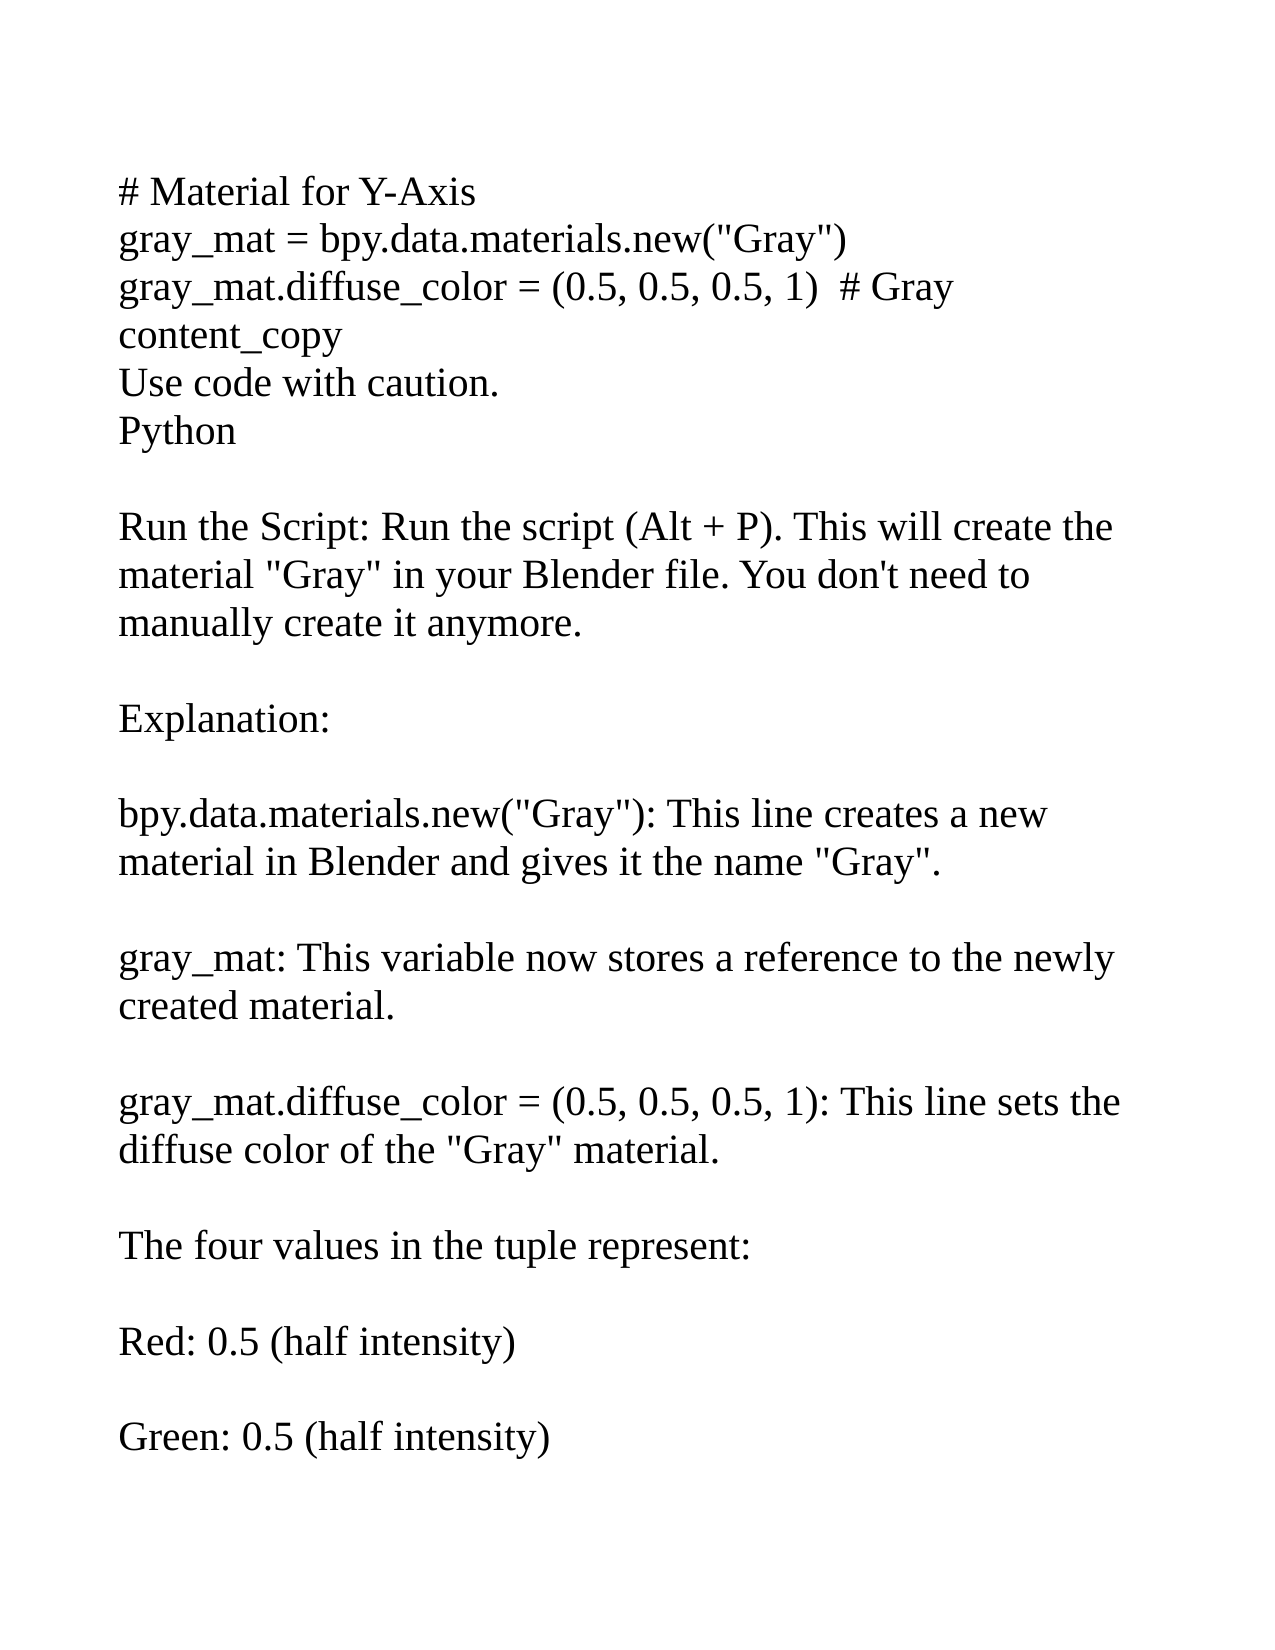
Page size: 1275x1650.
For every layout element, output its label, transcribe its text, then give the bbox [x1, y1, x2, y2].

text content_copy [118, 310, 1157, 358]
text Use code with caution. [118, 358, 1157, 406]
text gray_mat = bpy.data.materials.new("Gray") [118, 214, 1157, 262]
text Run the Script: Run the script (Alt + P). This will create the material "Gray" in your Blender file. You don't need to manually create it anymore. [118, 501, 1157, 645]
text The four values in the tuple represent: [118, 1220, 1157, 1268]
text bpy.data.materials.new("Gray"): This line creates a new material in Blender and gives it the name "Gray". [118, 789, 1157, 885]
text gray_mat.diffuse_color = (0.5, 0.5, 0.5, 1): This line sets the diffuse color of the "Gray" material. [118, 1076, 1157, 1172]
text # Material for Y-Axis [118, 166, 1157, 214]
text gray_mat: This variable now stores a reference to the newly created material. [118, 933, 1157, 1028]
text gray_mat.diffuse_color = (0.5, 0.5, 0.5, 1) # Gray [118, 262, 1157, 310]
text Green: 0.5 (half intensity) [118, 1412, 1157, 1460]
text Red: 0.5 (half intensity) [118, 1316, 1157, 1364]
text Python [118, 406, 1157, 453]
text Explanation: [118, 693, 1157, 741]
